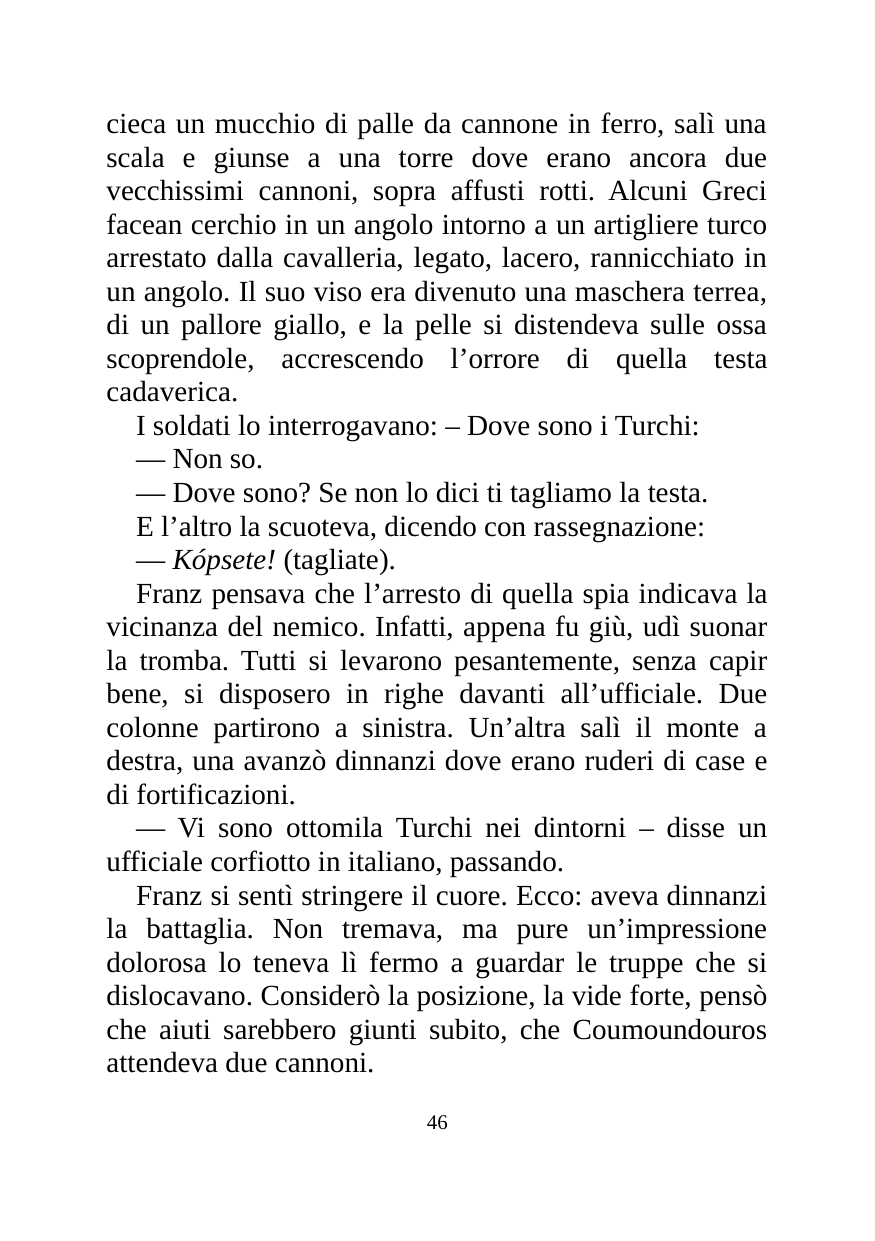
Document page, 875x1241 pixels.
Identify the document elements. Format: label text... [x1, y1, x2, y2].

text — Vi sono ottomila Turchi nei dintorni – disse un ufficiale corfiotto in italiano, passando. [106, 811, 768, 878]
text — Dove sono? Se non lo dici ti tagliamo la testa. [106, 475, 768, 509]
text — Kópsete! (tagliate). [106, 542, 768, 576]
text I soldati lo interrogavano: – Dove sono i Turchi: [106, 408, 768, 442]
text — Non so. [106, 442, 768, 475]
text Franz pensava che l’arresto di quella spia indicava la vicinanza del nemico. Infatti, appena fu giù, udì suonar la tromba. Tutti si levarono pesantemente, senza capir bene, si disposero in righe davanti all’ufficiale. Due colonne partirono a sinistra. Un’altra salì il monte a destra, una avanzò dinnanzi dove erano ruderi di case e di fortificazioni. [106, 576, 768, 811]
text cieca un mucchio di palle da cannone in ferro, salì una scala e giunse a una torre dove erano ancora due vecchissimi cannoni, sopra affusti rotti. Alcuni Greci facean cerchio in un angolo intorno a un artigliere turco arrestato dalla cavalleria, legato, lacero, rannicchiato in un angolo. Il suo viso era divenuto una maschera terrea, di un pallore giallo, e la pelle si distendeva sulle ossa scoprendole, accrescendo l’orrore di quella testa cadaverica. [106, 106, 768, 408]
text Franz si sentì stringere il cuore. Ecco: aveva dinnanzi la battaglia. Non tremava, ma pure un’impressione dolorosa lo teneva lì fermo a guardar le truppe che si dislocavano. Considerò la posizione, la vide forte, pensò che aiuti sarebbero giunti subito, che Coumoundouros attendeva due cannoni. [106, 878, 768, 1079]
text E l’altro la scuoteva, dicendo con rassegnazione: [106, 509, 768, 542]
